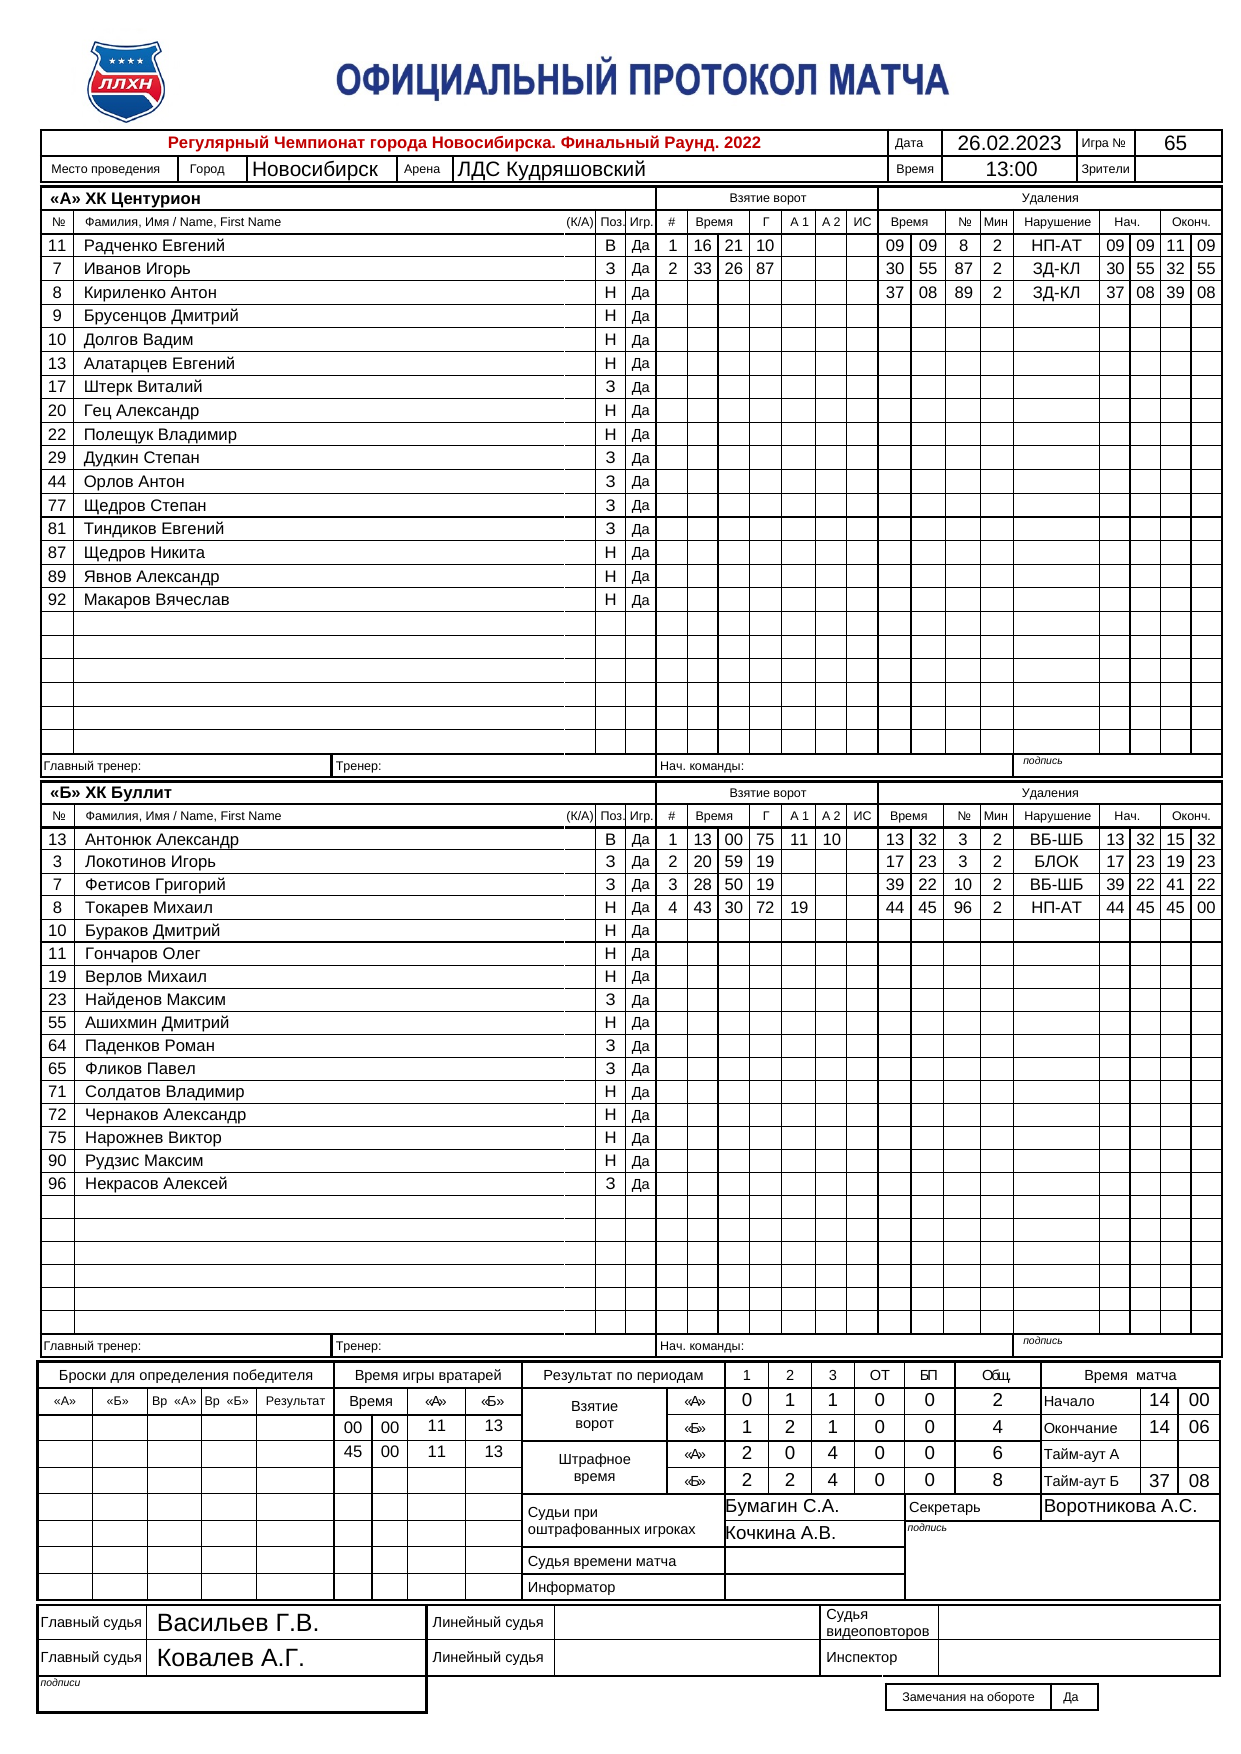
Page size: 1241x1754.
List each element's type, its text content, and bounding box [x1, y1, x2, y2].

table_cell [782, 1012, 815, 1033]
table_cell 37 [879, 281, 910, 303]
table_cell [847, 1242, 877, 1264]
table_cell [944, 920, 980, 941]
table_cell [944, 1035, 980, 1057]
table_cell [1131, 636, 1160, 658]
table_cell [816, 1150, 846, 1172]
table_cell [981, 446, 1013, 469]
table_cell Да [626, 352, 655, 374]
table_cell Кочкина А.В. [726, 1521, 904, 1546]
table_cell Да [626, 1058, 655, 1079]
table_cell [816, 257, 846, 280]
table_cell 44 [1100, 896, 1129, 918]
table_cell [879, 943, 910, 964]
table_cell 4 [812, 1468, 854, 1493]
table_cell [657, 1288, 687, 1310]
table_cell [42, 683, 73, 706]
table_cell [981, 659, 1013, 682]
table_cell 32 [912, 829, 943, 849]
table_cell [750, 1081, 781, 1103]
table_cell 92 [42, 588, 73, 611]
table_cell 0 [855, 1442, 904, 1467]
table_cell Мин [981, 805, 1013, 826]
table_cell [946, 376, 980, 398]
table_cell [1161, 1150, 1190, 1172]
table_cell [1100, 659, 1129, 682]
table_cell [719, 1058, 749, 1079]
table_cell [1192, 1150, 1221, 1172]
table_cell [912, 612, 945, 634]
table_cell [1131, 1196, 1160, 1218]
table_cell [816, 588, 846, 611]
table_cell [1014, 470, 1099, 493]
table_cell [912, 636, 945, 658]
table_cell Щедров Степан [74, 494, 564, 516]
table_cell [816, 1311, 846, 1333]
table_cell [750, 1311, 781, 1333]
table_cell [1161, 470, 1190, 493]
table_cell [565, 1265, 595, 1287]
table_cell [816, 920, 846, 941]
table_cell [1161, 1104, 1190, 1126]
table_cell [879, 1012, 910, 1033]
table_cell 09 [1131, 235, 1160, 256]
table_cell [782, 1173, 815, 1195]
table_cell [719, 281, 749, 303]
table_cell [688, 1058, 717, 1079]
table_cell [1192, 328, 1221, 351]
table_cell [879, 446, 910, 469]
table_cell [1131, 730, 1160, 753]
table_cell [42, 1265, 74, 1287]
table_cell [816, 399, 846, 422]
table_cell [657, 541, 687, 564]
table_cell [257, 1547, 333, 1573]
table_header 2 [769, 1363, 811, 1387]
table_cell [1100, 1150, 1129, 1172]
table_cell 14 [1141, 1415, 1177, 1440]
table_cell [946, 518, 980, 540]
table_cell А 2 [816, 805, 846, 826]
table_cell [750, 1219, 781, 1241]
table_cell ЗД-КЛ [1014, 257, 1099, 280]
table_cell 22 [912, 874, 943, 895]
table_cell [688, 399, 717, 422]
table_cell [750, 1288, 781, 1310]
table_cell [596, 707, 625, 729]
table_cell [1100, 920, 1129, 941]
table_cell [912, 305, 945, 327]
table_cell [879, 730, 910, 753]
table_cell [912, 565, 945, 587]
table_cell [1100, 328, 1129, 351]
table_cell [847, 588, 877, 611]
table_header 3 [812, 1363, 854, 1387]
table_cell [981, 1058, 1013, 1079]
table_cell [879, 659, 910, 682]
table_cell [1161, 683, 1190, 706]
table_cell [750, 565, 781, 587]
table_cell [688, 423, 717, 445]
table_cell 7 [42, 874, 74, 895]
table_cell Новосибирск [248, 157, 396, 181]
table_cell Инспектор [821, 1640, 938, 1675]
table_cell Полещук Владимир [74, 423, 564, 445]
table_cell Нач. [1100, 805, 1160, 826]
table_cell [1192, 943, 1221, 964]
table_cell Алатарцев Евгений [74, 352, 564, 374]
table_cell [946, 541, 980, 564]
table_cell Бураков Дмитрий [75, 920, 564, 941]
table_cell [879, 966, 910, 987]
table_cell [1100, 494, 1129, 516]
table_cell 0 [769, 1442, 811, 1467]
table_cell [847, 305, 877, 327]
table_cell [408, 1574, 465, 1599]
table_cell [726, 1575, 904, 1599]
table_cell [782, 518, 815, 540]
table_cell [847, 1081, 877, 1103]
table_cell «Б » [466, 1389, 521, 1413]
table_cell Иванов Игорь [74, 257, 564, 280]
table_cell [939, 1640, 1219, 1675]
table_cell [596, 1288, 625, 1310]
table_cell [1192, 494, 1221, 516]
table_cell 23 [1131, 850, 1160, 872]
table_cell № [42, 805, 74, 826]
table_cell [1161, 305, 1190, 327]
table_cell Время [688, 211, 749, 233]
table_cell 19 [1161, 850, 1190, 872]
table_cell Главный судья [39, 1606, 146, 1639]
table_cell [657, 636, 687, 658]
table_cell 0 [855, 1389, 904, 1413]
table_header Регулярный Чемпионат города Новосибирска. Финальный Раунд. 2022 [42, 131, 887, 155]
table_cell [1014, 399, 1099, 422]
table_cell [981, 1196, 1013, 1218]
table_header Результат по периодам [523, 1363, 724, 1387]
table_cell [879, 1219, 910, 1241]
table_cell Верлов Михаил [75, 966, 564, 987]
table_cell [1161, 1081, 1190, 1103]
table_cell 17 [1100, 850, 1129, 872]
table_cell [981, 707, 1013, 729]
table_cell [719, 565, 749, 587]
table_cell [879, 1173, 910, 1195]
table_cell [719, 1219, 749, 1241]
table_cell Да [626, 565, 655, 587]
table_cell [1131, 1242, 1160, 1264]
table_cell [688, 1265, 717, 1287]
table_cell подпись [1014, 1335, 1221, 1356]
table_cell [879, 707, 910, 729]
table_cell [847, 518, 877, 540]
table_cell Н [596, 943, 625, 964]
table_cell [782, 470, 815, 493]
table_cell [847, 376, 877, 398]
table_cell 20 [688, 850, 717, 872]
table_cell [1161, 1173, 1190, 1195]
table_cell [816, 446, 846, 469]
table_cell [782, 305, 815, 327]
table_cell [657, 659, 687, 682]
table_cell [981, 1035, 1013, 1057]
table_cell [626, 1196, 655, 1218]
table_cell 2 [981, 257, 1013, 280]
table_cell [688, 328, 717, 351]
table_cell [816, 1035, 846, 1057]
table_cell 1 [769, 1389, 811, 1413]
table_cell [42, 659, 73, 682]
table_cell [408, 1547, 465, 1573]
table_cell А 1 [782, 211, 815, 233]
table_cell [1192, 1196, 1221, 1218]
table_cell 2 [956, 1389, 1040, 1413]
table_cell [981, 376, 1013, 398]
table_cell [719, 1265, 749, 1287]
table_cell Н [596, 1104, 625, 1126]
table_cell 0 [905, 1468, 954, 1493]
table_cell [782, 989, 815, 1011]
table_cell 13 [42, 829, 74, 849]
table_cell [565, 235, 595, 256]
table_cell [202, 1441, 256, 1467]
table_cell [565, 1311, 595, 1333]
table_cell Да [626, 829, 655, 849]
table_cell [1014, 1058, 1099, 1079]
table_cell [912, 659, 945, 682]
table_cell [981, 1219, 1013, 1241]
table_cell [657, 305, 687, 327]
table_cell [946, 352, 980, 374]
table_cell [565, 257, 595, 280]
table_cell [1100, 565, 1129, 587]
table_cell [782, 257, 815, 280]
table_cell [912, 683, 945, 706]
table_cell [946, 446, 980, 469]
table_cell Мин [981, 211, 1013, 233]
table_cell «А» [408, 1389, 465, 1413]
table_cell [944, 1150, 980, 1172]
table_cell [946, 423, 980, 445]
table_cell [626, 730, 655, 753]
table_cell [1131, 707, 1160, 729]
table_cell [1161, 1127, 1190, 1149]
table_cell [688, 376, 717, 398]
table_cell [912, 1288, 943, 1310]
table_cell [912, 943, 943, 964]
table_cell 8 [42, 896, 74, 918]
table_cell [782, 1288, 815, 1310]
table_cell 19 [782, 896, 815, 918]
table_cell [373, 1494, 407, 1520]
table_cell [657, 470, 687, 493]
table_cell [719, 659, 749, 682]
table_cell [750, 730, 781, 753]
table_cell [688, 1311, 717, 1333]
table_cell [1192, 1104, 1221, 1126]
table_cell [847, 1288, 877, 1310]
table_cell 22 [1131, 874, 1160, 895]
table_cell [847, 281, 877, 303]
table_cell Да [626, 943, 655, 964]
table_cell [750, 541, 781, 564]
table_cell [719, 446, 749, 469]
table_cell [1161, 399, 1190, 422]
table_cell [750, 1035, 781, 1057]
table_cell [74, 612, 564, 634]
table_cell [148, 1521, 201, 1546]
table_cell [93, 1574, 147, 1599]
table_cell [1100, 1173, 1129, 1195]
table_cell З [596, 1058, 625, 1079]
table_cell [847, 966, 877, 987]
table_cell 23 [1192, 850, 1221, 872]
table_cell 0 [905, 1389, 954, 1413]
table_cell 1 [657, 235, 687, 256]
table_cell [688, 1127, 717, 1149]
table_cell Вр «А» [148, 1389, 201, 1413]
table_cell [981, 541, 1013, 564]
table_cell 1 [726, 1415, 768, 1440]
table_cell [657, 518, 687, 540]
table_cell [847, 1311, 877, 1333]
table_cell Да [626, 518, 655, 540]
table_cell [847, 874, 877, 895]
table_cell [466, 1574, 521, 1599]
table_cell Н [596, 588, 625, 611]
table_cell [1192, 1081, 1221, 1103]
table_cell 87 [946, 257, 980, 280]
table_cell [719, 423, 749, 445]
table_cell [335, 1494, 371, 1520]
table_cell 0 [905, 1415, 954, 1440]
table_cell 09 [1192, 235, 1221, 256]
table_cell [912, 730, 945, 753]
table_cell [1131, 494, 1160, 516]
table_cell 59 [719, 850, 749, 872]
table_header Взятие ворот [657, 783, 877, 803]
table_cell [1100, 707, 1129, 729]
table_cell [912, 1265, 943, 1287]
table_cell 2 [769, 1415, 811, 1440]
table_cell Токарев Михаил [75, 896, 564, 918]
table_cell [657, 1219, 687, 1241]
table_cell [657, 683, 687, 706]
table_cell 1 [812, 1389, 854, 1413]
table_cell 13 [42, 352, 73, 374]
table_cell [688, 1196, 717, 1218]
table_cell [335, 1574, 371, 1599]
table_cell [202, 1521, 256, 1546]
table_cell 4 [657, 896, 687, 918]
table_cell 09 [879, 235, 910, 256]
table_cell Н [596, 920, 625, 941]
table_cell «Б» [93, 1389, 147, 1413]
table_cell 08 [1192, 281, 1221, 303]
table_cell (К/А) [565, 805, 595, 826]
table_cell [1099, 1682, 1220, 1711]
table_cell [816, 943, 846, 964]
table_cell Нарушение [1014, 805, 1099, 826]
table_cell Штрафное время [523, 1442, 666, 1493]
table_cell [565, 446, 595, 469]
table_cell [1131, 376, 1160, 398]
table_cell [74, 683, 564, 706]
table_cell [1141, 1441, 1177, 1467]
table_cell 44 [879, 896, 910, 918]
table_cell Да [626, 1035, 655, 1057]
table_cell З [596, 518, 625, 540]
table_cell 4 [956, 1415, 1040, 1440]
table_cell 9 [42, 305, 73, 327]
table_cell [688, 1150, 717, 1172]
table_cell [847, 423, 877, 445]
table_cell ЗД-КЛ [1014, 281, 1099, 303]
table_cell [847, 328, 877, 351]
table_cell [719, 1012, 749, 1033]
table_cell [847, 470, 877, 493]
table_cell [626, 1311, 655, 1333]
table_cell 11 [408, 1441, 465, 1467]
table_cell [335, 1468, 371, 1493]
table_cell [1192, 920, 1221, 941]
table_cell Зрители [1078, 157, 1134, 181]
table_cell [816, 1012, 846, 1033]
table_cell Нач. [1100, 211, 1160, 233]
table_header 26.02.2023 [943, 131, 1076, 155]
table_cell [719, 730, 749, 753]
table_cell ВБ-ШБ [1014, 874, 1099, 895]
table_cell Главный тренер: [42, 755, 330, 776]
table_cell [750, 352, 781, 374]
table_cell 10 [750, 235, 781, 256]
table_cell [75, 1265, 564, 1287]
table_cell [847, 235, 877, 256]
table_cell Н [596, 1150, 625, 1172]
table_cell [74, 730, 564, 753]
table_cell [879, 612, 910, 634]
table_cell «Б» [668, 1415, 724, 1440]
table_cell [1100, 1012, 1129, 1033]
table_cell 89 [42, 565, 73, 587]
table_cell [373, 1574, 407, 1599]
table_cell [816, 470, 846, 493]
table_cell 09 [912, 235, 945, 256]
table_cell 0 [905, 1442, 954, 1467]
table_cell [782, 588, 815, 611]
table_cell [847, 1058, 877, 1079]
table_cell [1100, 1104, 1129, 1126]
table_cell [1014, 1265, 1099, 1287]
table_cell [879, 920, 910, 941]
table_header Общ. [956, 1363, 1040, 1387]
table_cell [565, 1035, 595, 1057]
table_header 1 [726, 1363, 768, 1387]
table_cell [782, 423, 815, 445]
table_cell [816, 565, 846, 587]
table_cell [879, 1265, 910, 1287]
table_cell [782, 966, 815, 987]
table_cell [1014, 920, 1099, 941]
table_cell [1161, 1219, 1190, 1241]
table_cell [626, 683, 655, 706]
table_cell [719, 1173, 749, 1195]
table_cell Гончаров Олег [75, 943, 564, 964]
table_cell 14 [1141, 1389, 1177, 1413]
table_cell [750, 281, 781, 303]
table_cell [816, 281, 846, 303]
table_cell ЛДС Кудряшовский [454, 157, 887, 181]
table_cell [1014, 328, 1099, 351]
table_cell Фетисов Григорий [75, 874, 564, 895]
table_cell [1014, 1288, 1099, 1310]
table_cell [981, 1081, 1013, 1103]
table_cell [981, 1288, 1013, 1310]
table_cell [847, 1127, 877, 1149]
table_cell [565, 1058, 595, 1079]
table_cell [879, 1150, 910, 1172]
table_cell Н [596, 966, 625, 987]
table_cell [750, 1242, 781, 1264]
table_cell [565, 896, 595, 918]
table_cell 77 [42, 494, 73, 516]
table_cell [1131, 612, 1160, 634]
table_cell 2 [657, 257, 687, 280]
table_cell [782, 446, 815, 469]
table_cell [1014, 494, 1099, 516]
table_cell [879, 683, 910, 706]
table_cell [626, 612, 655, 634]
table_cell [626, 636, 655, 658]
table_cell Да [626, 1173, 655, 1195]
table_cell [782, 565, 815, 587]
table_cell [816, 235, 846, 256]
table_cell [1161, 612, 1190, 634]
table_cell 23 [912, 850, 943, 872]
table_cell [1131, 1012, 1160, 1033]
table_cell [42, 1242, 74, 1264]
table_cell 00 [719, 829, 749, 849]
table_cell «А» [39, 1389, 92, 1413]
table_cell [1100, 1219, 1129, 1241]
table_cell [257, 1521, 333, 1546]
table_cell [782, 1127, 815, 1149]
table_cell [565, 707, 595, 729]
table_cell Да [626, 1150, 655, 1172]
table_cell Фамилия, Имя / Name, First Name [75, 805, 565, 826]
table_cell [1131, 399, 1160, 422]
table_header Замечания на обороте [887, 1685, 1050, 1709]
table_cell 2 [981, 829, 1013, 849]
table_cell [750, 494, 781, 516]
table_cell [565, 829, 595, 849]
table_cell 00 [1192, 896, 1221, 918]
table_cell [688, 730, 717, 753]
table_cell [816, 683, 846, 706]
table_cell [912, 423, 945, 445]
table_cell [1014, 943, 1099, 964]
table_cell 89 [946, 281, 980, 303]
table_cell [782, 235, 815, 256]
table_cell [816, 1127, 846, 1149]
table_cell Н [596, 352, 625, 374]
table_cell [1161, 376, 1190, 398]
table_cell [1161, 966, 1190, 987]
table_cell [750, 423, 781, 445]
table_cell [981, 328, 1013, 351]
table_cell [847, 1265, 877, 1287]
table_cell [1131, 1173, 1160, 1195]
table_cell [944, 1012, 980, 1033]
table_cell 26 [719, 257, 749, 280]
table_cell [847, 989, 877, 1011]
table_cell [1192, 1012, 1221, 1033]
table_cell [93, 1547, 147, 1573]
table_cell [750, 1058, 781, 1079]
table_cell [782, 1219, 815, 1241]
table_cell [750, 470, 781, 493]
table_cell [657, 1311, 687, 1333]
table_cell [981, 1242, 1013, 1264]
table_cell [981, 588, 1013, 611]
table_header Дата [889, 131, 941, 155]
table_cell Судья видеоповторов [821, 1606, 938, 1639]
table_cell «Б» [668, 1468, 724, 1493]
table_cell [1014, 565, 1099, 587]
table_cell [946, 683, 980, 706]
table_cell 2 [769, 1468, 811, 1493]
table_cell [1100, 989, 1129, 1011]
table_cell 17 [42, 376, 73, 398]
table_header Взятие ворот [657, 188, 877, 209]
table_cell 39 [1161, 281, 1190, 303]
table_cell [148, 1441, 201, 1467]
table_cell [688, 1173, 717, 1195]
table_cell [408, 1521, 465, 1546]
table_cell [816, 518, 846, 540]
table_cell Да [626, 1127, 655, 1149]
table_cell [879, 541, 910, 564]
table_cell [782, 1150, 815, 1172]
table_cell [981, 1104, 1013, 1126]
table_cell [981, 943, 1013, 964]
table_cell [719, 518, 749, 540]
table_cell [1014, 612, 1099, 634]
table_cell [1100, 376, 1129, 398]
table_cell [1014, 1173, 1099, 1195]
table_cell [782, 707, 815, 729]
table_cell 20 [42, 399, 73, 422]
table_cell [847, 636, 877, 658]
table_cell Тренер: [333, 755, 655, 776]
table_cell Да [626, 470, 655, 493]
table_cell [816, 874, 846, 895]
table_cell [912, 707, 945, 729]
table_cell [75, 1288, 564, 1310]
table_cell [981, 1265, 1013, 1287]
table_cell 71 [42, 1081, 74, 1103]
table_cell 45 [1161, 896, 1190, 918]
table_cell [1131, 423, 1160, 445]
table_cell 8 [956, 1468, 1040, 1493]
table_cell [1161, 494, 1190, 516]
table_cell З [596, 446, 625, 469]
table_cell [1131, 470, 1160, 493]
table_cell [1161, 659, 1190, 682]
table_cell [719, 920, 749, 941]
table_cell [657, 1127, 687, 1149]
table_cell А 2 [816, 211, 846, 233]
table_cell [847, 541, 877, 564]
table_cell 6 [956, 1442, 1040, 1467]
table_cell [1161, 446, 1190, 469]
table_cell [42, 1288, 74, 1310]
table_cell БЛОК [1014, 850, 1099, 872]
table_cell [555, 1640, 819, 1675]
table_cell [688, 305, 717, 327]
table_cell [657, 920, 687, 941]
table_header Да [1052, 1685, 1097, 1709]
table_cell 11 [782, 829, 815, 849]
table_cell 2 [981, 874, 1013, 895]
table_cell [1192, 1058, 1221, 1079]
table_cell Да [626, 989, 655, 1011]
table_cell Да [626, 446, 655, 469]
table_cell # [657, 211, 687, 233]
table_cell 00 [1179, 1389, 1219, 1413]
table_cell # [657, 805, 687, 826]
table_cell [688, 1012, 717, 1033]
table_cell [202, 1416, 256, 1440]
table_cell [1014, 305, 1099, 327]
table_cell [565, 850, 595, 872]
table_cell [912, 1058, 943, 1079]
table_cell [944, 1265, 980, 1287]
table_cell [816, 1173, 846, 1195]
table_cell Да [626, 305, 655, 327]
table_cell [719, 943, 749, 964]
table_cell [565, 588, 595, 611]
table_cell ВБ-ШБ [1014, 829, 1099, 849]
table_cell (К/А) [565, 211, 595, 233]
table_cell Нач. команды: [657, 755, 1012, 776]
table_cell № [946, 211, 980, 233]
table_cell 30 [879, 257, 910, 280]
table_cell 32 [1161, 257, 1190, 280]
table_cell [847, 612, 877, 634]
table_cell [719, 1104, 749, 1126]
table_cell [946, 399, 980, 422]
table_cell [912, 446, 945, 469]
table_cell [565, 494, 595, 516]
table_cell [750, 1150, 781, 1172]
table_cell [879, 1058, 910, 1079]
table_cell [912, 376, 945, 398]
table_cell [466, 1468, 521, 1493]
table_cell 22 [42, 423, 73, 445]
table_cell [657, 281, 687, 303]
table_cell [816, 636, 846, 658]
table_cell [847, 730, 877, 753]
table_cell [657, 588, 687, 611]
table_cell [981, 636, 1013, 658]
table_cell 11 [1161, 235, 1190, 256]
table_cell [466, 1547, 521, 1573]
table_cell [1100, 423, 1129, 445]
table_cell Да [626, 257, 655, 280]
table_cell Н [596, 281, 625, 303]
table_cell [657, 1150, 687, 1172]
table_cell подписи [39, 1677, 425, 1711]
table_cell [946, 707, 980, 729]
table_cell [1192, 1127, 1221, 1149]
table_cell [981, 730, 1013, 753]
table_cell [1131, 305, 1160, 327]
table_cell [981, 1012, 1013, 1033]
table_cell [1014, 1035, 1099, 1057]
table_cell [1161, 541, 1190, 564]
table_cell [1131, 1150, 1160, 1172]
table_cell [719, 1150, 749, 1172]
table_cell В [596, 235, 625, 256]
table_cell [719, 1196, 749, 1218]
table_cell Игр. [626, 211, 655, 233]
table_cell Кириленко Антон [74, 281, 564, 303]
table_cell № [944, 805, 980, 826]
table_cell [93, 1416, 147, 1440]
table_cell [1014, 1127, 1099, 1149]
table_cell Чернаков Александр [75, 1104, 564, 1126]
table_cell 81 [42, 518, 73, 540]
table_cell [1131, 1081, 1160, 1103]
table_cell Н [596, 565, 625, 587]
table_cell [946, 588, 980, 611]
table_cell [1192, 636, 1221, 658]
table_cell [816, 1081, 846, 1103]
table_cell [39, 1574, 92, 1599]
table_cell [847, 707, 877, 729]
table_cell 08 [1179, 1468, 1219, 1493]
table_cell Тиндиков Евгений [74, 518, 564, 540]
table_cell [1131, 446, 1160, 469]
table_cell [816, 352, 846, 374]
table_cell [688, 588, 717, 611]
table_cell [946, 730, 980, 753]
table_cell [1131, 328, 1160, 351]
table_cell 13 [466, 1441, 521, 1467]
table_cell [39, 1521, 92, 1546]
table_cell [657, 612, 687, 634]
table_cell [719, 707, 749, 729]
table_cell [726, 1548, 904, 1573]
table_cell [39, 1547, 92, 1573]
table_cell [257, 1494, 333, 1520]
table_header Игра № [1078, 131, 1134, 155]
table_cell [75, 1219, 564, 1241]
table_cell [257, 1441, 333, 1467]
table_cell [750, 305, 781, 327]
table_cell [1131, 565, 1160, 587]
table_cell [565, 541, 595, 564]
table_cell [688, 1219, 717, 1241]
table_cell [912, 399, 945, 422]
table_cell [1100, 943, 1129, 964]
table_cell [719, 588, 749, 611]
table_cell [565, 518, 595, 540]
table_cell [626, 1219, 655, 1241]
table_cell [782, 1081, 815, 1103]
table_cell [688, 1035, 717, 1057]
table_cell Время [335, 1389, 407, 1413]
table_cell [981, 1311, 1013, 1333]
table_cell 19 [750, 874, 781, 895]
table_cell [782, 943, 815, 964]
table_cell Бумагин С.А. [726, 1495, 904, 1520]
table_cell [1100, 730, 1129, 753]
table_cell [879, 1288, 910, 1310]
table_cell [816, 612, 846, 634]
table_cell 1 [657, 829, 687, 849]
table_cell [981, 1150, 1013, 1172]
table_cell [1100, 1288, 1129, 1310]
table_cell [750, 446, 781, 469]
table_cell [657, 1196, 687, 1218]
table_cell [1192, 612, 1221, 634]
table_cell Да [626, 376, 655, 398]
table_cell [847, 446, 877, 469]
table_cell [944, 1219, 980, 1241]
table_cell [1192, 305, 1221, 327]
table_cell [688, 683, 717, 706]
table_cell 00 [373, 1416, 407, 1440]
table_cell Г [750, 211, 781, 233]
table_cell [1192, 1311, 1221, 1333]
table_cell [42, 1311, 74, 1333]
table_cell [688, 1288, 717, 1310]
table_cell [1014, 659, 1099, 682]
table_cell [1131, 1219, 1160, 1241]
table_cell подпись [1014, 755, 1221, 776]
table_cell [688, 281, 717, 303]
table_cell [657, 423, 687, 445]
table_cell [981, 565, 1013, 587]
table_cell [847, 1173, 877, 1195]
table_cell [944, 1104, 980, 1126]
table_cell [1192, 376, 1221, 398]
table_cell [847, 257, 877, 280]
table_cell [1014, 707, 1099, 729]
table_cell [1100, 446, 1129, 469]
table_cell [657, 1173, 687, 1195]
table_cell [847, 829, 877, 849]
table_cell [1192, 1265, 1221, 1287]
table_cell [847, 943, 877, 964]
table_cell [816, 1196, 846, 1218]
table_cell [750, 1012, 781, 1033]
table_cell [565, 966, 595, 987]
table_cell [946, 305, 980, 327]
table_cell [1131, 920, 1160, 941]
table_cell [565, 328, 595, 351]
table_cell [1100, 612, 1129, 634]
table_cell [657, 328, 687, 351]
table_cell 11 [42, 943, 74, 964]
table_cell [42, 707, 73, 729]
table_cell [1014, 376, 1099, 398]
table_cell 15 [1161, 829, 1190, 849]
table_cell 10 [42, 920, 74, 941]
table_cell [657, 1104, 687, 1126]
table_cell [944, 1127, 980, 1149]
table_cell [148, 1468, 201, 1493]
table_cell [148, 1494, 201, 1520]
table_cell Результат [257, 1389, 333, 1413]
table_cell [1161, 1058, 1190, 1079]
table_cell 45 [335, 1441, 371, 1467]
table_cell [719, 612, 749, 634]
table_cell [946, 659, 980, 682]
table_cell 08 [912, 281, 945, 303]
table_cell [816, 850, 846, 872]
table_cell [626, 659, 655, 682]
table_cell [1161, 1265, 1190, 1287]
table_cell [879, 399, 910, 422]
table_cell [657, 1035, 687, 1057]
table_cell [912, 1104, 943, 1126]
table_cell 2 [981, 235, 1013, 256]
table_cell [719, 1127, 749, 1149]
table_cell [816, 1219, 846, 1241]
table_cell Н [596, 1081, 625, 1103]
table_cell [879, 305, 910, 327]
table_cell [847, 850, 877, 872]
table_cell Щедров Никита [74, 541, 564, 564]
table_cell 3 [944, 850, 980, 872]
table_cell [688, 612, 717, 634]
table_cell [912, 1035, 943, 1057]
table_cell [93, 1468, 147, 1493]
table_cell [750, 707, 781, 729]
table_cell 75 [42, 1127, 74, 1149]
table_cell З [596, 1173, 625, 1195]
table_cell [657, 565, 687, 587]
table_cell 87 [42, 541, 73, 564]
table_cell 11 [408, 1416, 465, 1440]
table_cell [944, 1311, 980, 1333]
table_cell [596, 1242, 625, 1264]
table_cell [1014, 423, 1099, 445]
table_cell [1014, 518, 1099, 540]
table_cell Да [626, 235, 655, 256]
table_cell [847, 683, 877, 706]
table_cell [879, 1127, 910, 1149]
table_cell [657, 1081, 687, 1103]
table_cell [1014, 966, 1099, 987]
table_cell [1014, 1311, 1099, 1333]
table_cell [719, 966, 749, 987]
table_cell [1192, 989, 1221, 1011]
table_header Броски для определения победителя [39, 1363, 333, 1387]
table_cell [912, 541, 945, 564]
table_cell 90 [42, 1150, 74, 1172]
table_cell [1100, 1058, 1129, 1079]
table_cell [1014, 1219, 1099, 1241]
table_cell [688, 565, 717, 587]
table_cell 00 [335, 1416, 371, 1440]
table_cell [750, 920, 781, 941]
table_cell Да [626, 1104, 655, 1126]
table_cell [782, 281, 815, 303]
table_cell Дудкин Степан [74, 446, 564, 469]
table_cell [626, 707, 655, 729]
table_cell [1100, 683, 1129, 706]
table_cell [879, 1196, 910, 1218]
table_cell Г [750, 805, 781, 826]
table_cell Главный судья [39, 1640, 146, 1675]
table_cell [847, 659, 877, 682]
table_cell Секретарь [906, 1495, 1040, 1520]
table_cell [596, 659, 625, 682]
table_cell [1192, 1288, 1221, 1310]
table_cell Оконч. [1161, 805, 1221, 826]
table_cell [1100, 1242, 1129, 1264]
table_cell [1131, 659, 1160, 682]
table_cell [1192, 446, 1221, 469]
table_cell [1131, 966, 1160, 987]
table_cell 87 [750, 257, 781, 280]
table_cell [719, 494, 749, 516]
table_cell [879, 1242, 910, 1264]
table_cell 19 [750, 850, 781, 872]
table_cell [1131, 352, 1160, 374]
table_cell [688, 1081, 717, 1103]
table_cell Макаров Вячеслав [74, 588, 564, 611]
table_cell [565, 352, 595, 374]
table_cell [148, 1416, 201, 1440]
table_cell Поз. [596, 211, 625, 233]
table_cell Линейный судья [428, 1640, 554, 1675]
table_cell [981, 494, 1013, 516]
table_cell 64 [42, 1035, 74, 1057]
table_cell [719, 541, 749, 564]
table_cell [912, 494, 945, 516]
table_cell [657, 399, 687, 422]
table_cell [816, 1242, 846, 1264]
table_cell [565, 1127, 595, 1149]
table_cell [1192, 966, 1221, 987]
table_cell 96 [944, 896, 980, 918]
table_cell [688, 966, 717, 987]
table_cell [912, 989, 943, 1011]
table_cell [1161, 636, 1190, 658]
table_cell [879, 989, 910, 1011]
table_cell 16 [688, 235, 717, 256]
table_header Удаления [879, 188, 1221, 209]
table_cell Судья времени матча [523, 1548, 724, 1573]
table_cell [879, 352, 910, 374]
table_cell [847, 494, 877, 516]
table_cell З [596, 850, 625, 872]
table_cell [946, 636, 980, 658]
table_cell [816, 376, 846, 398]
table_cell [816, 989, 846, 1011]
table_cell [257, 1416, 333, 1440]
table_cell Н [596, 1127, 625, 1149]
table_cell [1192, 588, 1221, 611]
table_header Время игры вратарей [335, 1363, 521, 1387]
table_cell [688, 920, 717, 941]
table_cell Васильев Г.В. [147, 1606, 425, 1639]
table_cell Н [596, 1012, 625, 1033]
table_cell [688, 352, 717, 374]
table_cell [657, 352, 687, 374]
table_cell [944, 989, 980, 1011]
table_cell 55 [1192, 257, 1221, 280]
table_cell [912, 966, 943, 987]
table_cell Взятие ворот [523, 1389, 666, 1440]
table_cell [879, 376, 910, 398]
table_cell 13 [688, 829, 717, 849]
table_cell [719, 683, 749, 706]
table_cell [1161, 1288, 1190, 1310]
table_cell Да [626, 896, 655, 918]
table_cell [74, 636, 564, 658]
table_cell Явнов Александр [74, 565, 564, 587]
table_cell [782, 683, 815, 706]
table_cell Да [626, 588, 655, 611]
table_cell [596, 612, 625, 634]
table_cell [93, 1521, 147, 1546]
table_cell В [596, 829, 625, 849]
table_cell 2 [726, 1442, 768, 1467]
table_cell [750, 1173, 781, 1195]
table_cell Судьи при оштрафованных игроках [523, 1495, 724, 1546]
table_cell [981, 518, 1013, 540]
table_cell [981, 470, 1013, 493]
table_cell [816, 1265, 846, 1287]
table_cell [1100, 352, 1129, 374]
table_cell 32 [1192, 829, 1221, 849]
table_cell [335, 1521, 371, 1546]
table_cell [335, 1547, 371, 1573]
table_cell [981, 966, 1013, 987]
table_cell [466, 1521, 521, 1546]
table_cell 10 [944, 874, 980, 895]
table_cell [408, 1494, 465, 1520]
table_cell [1014, 989, 1099, 1011]
table_cell [750, 588, 781, 611]
table_cell [1100, 305, 1129, 327]
table_cell [1161, 1196, 1190, 1218]
table_cell [688, 518, 717, 540]
table_cell [944, 1058, 980, 1079]
table_cell [912, 518, 945, 540]
table_cell [565, 1081, 595, 1103]
table_cell 37 [1100, 281, 1129, 303]
table_cell [1100, 518, 1129, 540]
table_cell Н [596, 541, 625, 564]
table_cell 29 [42, 446, 73, 469]
table_cell [912, 1150, 943, 1172]
table_cell Да [626, 281, 655, 303]
table_cell [688, 541, 717, 564]
table_header ОТ [855, 1363, 904, 1387]
table_cell Линейный судья [428, 1606, 554, 1639]
table_cell [555, 1606, 819, 1639]
table_cell [1131, 1058, 1160, 1079]
table_cell [719, 399, 749, 422]
table_cell [657, 376, 687, 398]
table_cell 2 [981, 896, 1013, 918]
table_cell [1131, 1104, 1160, 1126]
table_cell ИС [847, 805, 877, 826]
table_cell З [596, 494, 625, 516]
table_cell 39 [879, 874, 910, 895]
table_cell 13 [879, 829, 910, 849]
table_cell [719, 328, 749, 351]
table_header 65 [1136, 131, 1221, 155]
table_cell [1014, 1150, 1099, 1172]
table_cell [719, 376, 749, 398]
table_cell [1161, 989, 1190, 1011]
table_cell [257, 1468, 333, 1493]
table_cell Да [626, 966, 655, 987]
table_cell [879, 1104, 910, 1126]
table_cell [750, 989, 781, 1011]
table_cell [750, 376, 781, 398]
table_cell [719, 1081, 749, 1103]
table_cell 17 [879, 850, 910, 872]
table_cell 39 [1100, 874, 1129, 895]
table_cell [1161, 588, 1190, 611]
table_cell [912, 1219, 943, 1241]
table_cell [1131, 943, 1160, 964]
table_cell [981, 305, 1013, 327]
table_cell 72 [42, 1104, 74, 1126]
table_cell [912, 588, 945, 611]
table_cell 19 [42, 966, 74, 987]
table_cell [816, 966, 846, 987]
table_cell [847, 352, 877, 374]
table_cell [946, 494, 980, 516]
table_cell [596, 1196, 625, 1218]
table_cell Локотинов Игорь [75, 850, 564, 872]
table_header Время матча [1042, 1363, 1219, 1387]
table_cell [1131, 989, 1160, 1011]
table_cell [74, 659, 564, 682]
table_cell [657, 943, 687, 964]
table_cell [1192, 1035, 1221, 1057]
table_cell Нарушение [1014, 211, 1099, 233]
table_cell Фликов Павел [75, 1058, 564, 1079]
table_cell [657, 966, 687, 987]
table_cell [1100, 588, 1129, 611]
table_cell З [596, 874, 625, 895]
table_cell [782, 494, 815, 516]
table_cell [750, 328, 781, 351]
table_cell 41 [1161, 874, 1190, 895]
table_cell [719, 1035, 749, 1057]
table_cell Вр «Б» [202, 1389, 256, 1413]
table_cell [750, 1104, 781, 1126]
table_cell [816, 730, 846, 753]
table_cell З [596, 257, 625, 280]
table_cell [912, 1196, 943, 1218]
table_cell [719, 305, 749, 327]
table_cell Время [688, 805, 749, 826]
table_cell [565, 1012, 595, 1033]
table_cell [688, 989, 717, 1011]
table_cell [1131, 1288, 1160, 1310]
table_cell 2 [981, 850, 1013, 872]
table_cell [1161, 1311, 1190, 1333]
table_cell [912, 1127, 943, 1149]
table_cell Н [596, 423, 625, 445]
table_cell [1131, 541, 1160, 564]
table_cell [42, 612, 73, 634]
table_cell З [596, 989, 625, 1011]
table_cell 45 [1131, 896, 1160, 918]
table_cell [816, 328, 846, 351]
table_cell [1192, 399, 1221, 422]
table_cell 45 [912, 896, 943, 918]
table_cell [981, 612, 1013, 634]
table_cell Воротникова А.С. [1042, 1495, 1219, 1520]
table_cell [1131, 1311, 1160, 1333]
table_cell [750, 1196, 781, 1218]
table_cell [1131, 588, 1160, 611]
table_cell [879, 588, 910, 611]
table_cell [565, 1150, 595, 1172]
table_cell Да [626, 541, 655, 564]
table_cell Да [626, 1012, 655, 1033]
table_cell [1014, 1242, 1099, 1264]
table_cell [944, 1173, 980, 1195]
table_cell [1136, 157, 1221, 181]
table_cell [944, 1288, 980, 1310]
table_cell [1131, 1127, 1160, 1149]
table_cell [782, 659, 815, 682]
table_cell 21 [719, 235, 749, 256]
table_cell Оконч. [1161, 211, 1221, 233]
table_cell [1014, 636, 1099, 658]
table_cell [596, 1265, 625, 1287]
table_cell [1161, 730, 1190, 753]
table_cell З [596, 376, 625, 398]
table_cell [879, 1035, 910, 1057]
table_header БП [905, 1363, 954, 1387]
table_cell [1100, 399, 1129, 422]
table_cell Н [596, 896, 625, 918]
table_cell [257, 1574, 333, 1599]
table_cell [719, 352, 749, 374]
table_cell [1192, 423, 1221, 445]
table_cell Солдатов Владимир [75, 1081, 564, 1103]
table_cell Время [879, 805, 943, 826]
table_cell 06 [1179, 1415, 1219, 1440]
table_cell [202, 1494, 256, 1520]
table_cell [816, 1058, 846, 1079]
table_cell [782, 874, 815, 895]
table_cell [981, 989, 1013, 1011]
table_cell [688, 659, 717, 682]
table_cell [688, 1104, 717, 1126]
table_cell [847, 920, 877, 941]
table_cell [39, 1441, 92, 1467]
table_cell [782, 352, 815, 374]
table_cell Да [626, 874, 655, 895]
table_cell 0 [855, 1468, 904, 1493]
table_cell [688, 470, 717, 493]
table_cell 23 [42, 989, 74, 1011]
table_cell [939, 1606, 1219, 1639]
table_cell [565, 399, 595, 422]
table_cell Да [626, 850, 655, 872]
table_cell [39, 1468, 92, 1493]
table_cell [565, 659, 595, 682]
table_cell [782, 850, 815, 872]
table_cell [148, 1574, 201, 1599]
table_cell [912, 1242, 943, 1264]
table_cell [565, 1288, 595, 1310]
table_cell [719, 989, 749, 1011]
table_cell [75, 1242, 564, 1264]
table_cell [466, 1494, 521, 1520]
table_cell [944, 1196, 980, 1218]
table_cell Ашихмин Дмитрий [75, 1012, 564, 1033]
table_cell [879, 518, 910, 540]
table_cell [879, 423, 910, 445]
table_cell [912, 1173, 943, 1195]
table_cell Город [179, 157, 246, 181]
table_cell [847, 1196, 877, 1218]
table_cell 0 [855, 1415, 904, 1440]
table_cell [981, 423, 1013, 445]
table_cell [1192, 541, 1221, 564]
table_cell 11 [42, 235, 73, 256]
table_cell [1131, 1265, 1160, 1287]
table_cell 55 [42, 1012, 74, 1033]
table_cell 4 [812, 1442, 854, 1467]
table_cell [1161, 1242, 1190, 1264]
table_cell [657, 989, 687, 1011]
table_cell Фамилия, Имя / Name, First Name [74, 211, 565, 233]
table_cell [1014, 1196, 1099, 1218]
table_cell [816, 659, 846, 682]
table_cell [1161, 707, 1190, 729]
table_cell [1161, 920, 1190, 941]
table_cell [912, 470, 945, 493]
table_cell Да [626, 494, 655, 516]
table_cell [1100, 1265, 1129, 1287]
table_cell 22 [1192, 874, 1221, 895]
table_cell [202, 1574, 256, 1599]
table_cell [750, 943, 781, 964]
table_cell [782, 1104, 815, 1126]
table_cell Радченко Евгений [74, 235, 564, 256]
table_cell [816, 423, 846, 445]
table_cell [782, 1311, 815, 1333]
table_cell [946, 612, 980, 634]
table_cell [565, 1173, 595, 1195]
table_cell [879, 328, 910, 351]
table_cell [1161, 1035, 1190, 1057]
table_cell [42, 1219, 74, 1241]
table_cell [202, 1547, 256, 1573]
table_cell 2 [657, 850, 687, 872]
table_header «А» ХК Центурион [42, 188, 655, 209]
table_cell 3 [657, 874, 687, 895]
table_cell [596, 730, 625, 753]
table_cell [782, 730, 815, 753]
table_cell [946, 328, 980, 351]
table_cell Поз. [596, 805, 625, 826]
table_cell [912, 1081, 943, 1103]
table_cell [596, 683, 625, 706]
table_cell [750, 1127, 781, 1149]
table_cell Некрасов Алексей [75, 1173, 564, 1195]
table_cell [1014, 352, 1099, 374]
table_cell [847, 565, 877, 587]
table_cell [946, 565, 980, 587]
table_cell [596, 636, 625, 658]
table_cell [944, 1242, 980, 1264]
table_cell [1014, 1081, 1099, 1103]
table_cell подпись [906, 1522, 1219, 1599]
table_cell [1161, 565, 1190, 587]
table_cell Арена [398, 157, 452, 181]
table_cell Тренер: [333, 1335, 655, 1356]
table_cell [565, 376, 595, 398]
table_cell Тайм-аут Б [1042, 1468, 1140, 1493]
table_cell [1100, 966, 1129, 987]
table_cell [565, 305, 595, 327]
table_cell [408, 1468, 465, 1493]
table_cell [816, 707, 846, 729]
table_cell [981, 399, 1013, 422]
table_cell З [596, 470, 625, 493]
table_cell [847, 1035, 877, 1057]
table_cell [944, 1081, 980, 1103]
table_cell 50 [719, 874, 749, 895]
table_cell [1192, 683, 1221, 706]
table_cell [847, 399, 877, 422]
table_cell [750, 636, 781, 658]
table_cell [565, 920, 595, 941]
table_cell [816, 1288, 846, 1310]
table_cell Рудзис Максим [75, 1150, 564, 1172]
table_cell [981, 1127, 1013, 1149]
table_cell [782, 920, 815, 941]
table_cell 09 [1100, 235, 1129, 256]
table_cell 32 [1131, 829, 1160, 849]
table_cell [75, 1196, 564, 1218]
table_cell [816, 494, 846, 516]
table_cell 0 [726, 1389, 768, 1413]
table_cell [74, 707, 564, 729]
table_cell Тайм-аут А [1042, 1441, 1140, 1467]
table_cell [93, 1494, 147, 1520]
table_cell Н [596, 399, 625, 422]
table_cell 65 [42, 1058, 74, 1079]
table_cell [782, 376, 815, 398]
table_cell [879, 1311, 910, 1333]
table_cell Да [626, 920, 655, 941]
table_cell Окончание [1042, 1415, 1140, 1440]
table_cell [719, 470, 749, 493]
table_cell Брусенцов Дмитрий [74, 305, 564, 327]
table_cell 75 [750, 829, 781, 849]
table_cell [816, 305, 846, 327]
table_cell 37 [1141, 1468, 1177, 1493]
table_cell «А» [668, 1389, 724, 1413]
table_cell [1014, 446, 1099, 469]
table_cell [565, 1104, 595, 1126]
table_cell 55 [1131, 257, 1160, 280]
table_cell Долгов Вадим [74, 328, 564, 351]
table_cell [373, 1547, 407, 1573]
table_cell [657, 707, 687, 729]
table_cell [1100, 470, 1129, 493]
table_cell 1 [812, 1415, 854, 1440]
table_cell [1014, 541, 1099, 564]
table_cell 96 [42, 1173, 74, 1195]
table_cell 13 [466, 1416, 521, 1440]
table_cell [750, 518, 781, 540]
table_cell [1161, 1012, 1190, 1033]
table_cell [782, 1058, 815, 1079]
table_cell 33 [688, 257, 717, 280]
table_cell [719, 1242, 749, 1264]
table_cell [782, 1265, 815, 1287]
table_cell [657, 730, 687, 753]
table_cell [879, 565, 910, 587]
table_cell [782, 399, 815, 422]
table_cell [39, 1416, 92, 1440]
table_cell 72 [750, 896, 781, 918]
table_cell А 1 [782, 805, 815, 826]
table_cell 7 [42, 257, 73, 280]
table_cell [912, 352, 945, 374]
table_cell [750, 683, 781, 706]
table_cell [944, 943, 980, 964]
table_cell [1192, 1242, 1221, 1264]
table_cell [981, 683, 1013, 706]
table_cell [1014, 683, 1099, 706]
table_cell 08 [1131, 281, 1160, 303]
table_cell [688, 943, 717, 964]
table_cell [1179, 1441, 1219, 1467]
table_cell [1014, 730, 1099, 753]
table_cell [750, 966, 781, 987]
table_cell [148, 1547, 201, 1573]
table_cell [879, 1081, 910, 1103]
table_cell [1100, 1035, 1129, 1057]
table_cell Да [626, 1081, 655, 1103]
table_cell 30 [719, 896, 749, 918]
table_cell 43 [688, 896, 717, 918]
table_cell [688, 707, 717, 729]
table_cell [719, 636, 749, 658]
table_cell [912, 328, 945, 351]
table_cell Игр. [626, 805, 655, 826]
table_cell ИС [847, 211, 877, 233]
table_cell [1192, 659, 1221, 682]
table_cell [847, 896, 877, 918]
table_cell 10 [816, 829, 846, 849]
table_cell [565, 989, 595, 1011]
table_cell [565, 730, 595, 753]
table_cell [1161, 943, 1190, 964]
table_cell Нарожнев Виктор [75, 1127, 564, 1149]
table_cell [688, 446, 717, 469]
table_cell [565, 1219, 595, 1241]
table_cell [42, 1196, 74, 1218]
table_cell [719, 1288, 749, 1310]
table_cell [565, 423, 595, 445]
table_cell НП-АТ [1014, 235, 1099, 256]
table_cell Штерк Виталий [74, 376, 564, 398]
table_cell [657, 1265, 687, 1287]
table_cell Орлов Антон [74, 470, 564, 493]
table_cell [565, 1196, 595, 1218]
table_cell [373, 1468, 407, 1493]
table_cell [565, 683, 595, 706]
table_cell Найденов Максим [75, 989, 564, 1011]
table_cell Н [596, 305, 625, 327]
table_header Удаления [879, 783, 1221, 803]
table_cell № [42, 211, 73, 233]
table_cell [883, 1677, 1220, 1681]
table_cell [1100, 1127, 1129, 1149]
table_cell 00 [373, 1441, 407, 1467]
table_cell [1192, 352, 1221, 374]
table_cell [1100, 636, 1129, 658]
table_cell [981, 920, 1013, 941]
table_cell [944, 966, 980, 987]
table_cell Нач. команды: [657, 1335, 1012, 1356]
table_cell 13 [1100, 829, 1129, 849]
table_cell [782, 328, 815, 351]
table_cell [782, 1035, 815, 1057]
table_cell Паденков Роман [75, 1035, 564, 1057]
table_cell [1014, 588, 1099, 611]
table_cell Место проведения [42, 157, 177, 181]
table_cell [1192, 707, 1221, 729]
table_cell [596, 1219, 625, 1241]
table_cell [816, 1104, 846, 1126]
table_cell [782, 541, 815, 564]
table_cell [596, 1311, 625, 1333]
table_cell [719, 1311, 749, 1333]
table_cell [816, 896, 846, 918]
table_cell [912, 1311, 943, 1333]
table_cell [657, 1242, 687, 1264]
table_cell [688, 1242, 717, 1264]
table_cell Да [626, 328, 655, 351]
table_cell [879, 470, 910, 493]
table_cell [816, 541, 846, 564]
table_cell [912, 920, 943, 941]
table_cell [1192, 470, 1221, 493]
table_cell [1100, 1081, 1129, 1103]
table_cell Да [626, 399, 655, 422]
table_cell [626, 1265, 655, 1287]
table_cell [1192, 1173, 1221, 1195]
table_cell [1100, 1196, 1129, 1218]
table_cell [1131, 683, 1160, 706]
table_cell 2 [726, 1468, 768, 1493]
table_cell 55 [912, 257, 945, 280]
table_cell [565, 612, 595, 634]
table_cell 28 [688, 874, 717, 895]
table_cell Начало [1042, 1389, 1140, 1413]
table_cell [1161, 518, 1190, 540]
table_cell [565, 470, 595, 493]
table_cell [565, 874, 595, 895]
table_cell [565, 943, 595, 964]
table_cell Время [879, 211, 945, 233]
table_cell [202, 1468, 256, 1493]
table_cell Информатор [523, 1575, 724, 1599]
table_cell [1131, 518, 1160, 540]
table_cell [847, 1219, 877, 1241]
table_cell [565, 1242, 595, 1264]
table_cell [782, 1242, 815, 1264]
table_cell [782, 1196, 815, 1218]
table_cell [847, 1104, 877, 1126]
table_cell З [596, 1035, 625, 1057]
table_cell [1100, 1311, 1129, 1333]
table_cell Время [889, 157, 941, 181]
table_cell [42, 730, 73, 753]
table_cell 8 [42, 281, 73, 303]
table_cell Гец Александр [74, 399, 564, 422]
table_header «Б» ХК Буллит [42, 783, 655, 803]
table_cell «А» [668, 1442, 724, 1467]
table_cell [657, 446, 687, 469]
table_cell [688, 636, 717, 658]
table_cell Н [596, 328, 625, 351]
table_cell [912, 1012, 943, 1033]
table_cell 30 [1100, 257, 1129, 280]
table_cell [782, 636, 815, 658]
table_cell [750, 1265, 781, 1287]
table_cell [1192, 730, 1221, 753]
table_cell [750, 399, 781, 422]
table_cell [1161, 423, 1190, 445]
table_cell [879, 636, 910, 658]
table_cell 3 [42, 850, 74, 872]
table_cell [565, 565, 595, 587]
table_cell [626, 1242, 655, 1264]
table_cell [39, 1494, 92, 1520]
table_cell [1192, 565, 1221, 587]
table_cell Ковалев А.Г. [147, 1640, 425, 1675]
table_cell [428, 1677, 882, 1711]
table_cell [373, 1521, 407, 1546]
table_cell 10 [42, 328, 73, 351]
table_cell [1100, 541, 1129, 564]
table_cell [565, 636, 595, 658]
table_cell [782, 612, 815, 634]
table_cell [1161, 352, 1190, 374]
table_cell Главный тренер: [42, 1335, 330, 1356]
table_cell [750, 659, 781, 682]
table_cell [1014, 1104, 1099, 1126]
table_cell Да [626, 423, 655, 445]
table_cell 3 [944, 829, 980, 849]
table_cell [847, 1150, 877, 1172]
table_cell 2 [981, 281, 1013, 303]
table_cell [946, 470, 980, 493]
table_cell [1192, 518, 1221, 540]
table_cell 44 [42, 470, 73, 493]
table_cell [42, 636, 73, 658]
table_cell [1014, 1012, 1099, 1033]
table_cell [750, 612, 781, 634]
table_cell [93, 1441, 147, 1467]
table_cell [688, 494, 717, 516]
table_cell [75, 1311, 564, 1333]
table_cell [657, 494, 687, 516]
table_cell [981, 352, 1013, 374]
table_cell Антонюк Александр [75, 829, 564, 849]
table_cell [981, 1173, 1013, 1195]
table_cell 8 [946, 235, 980, 256]
table_cell [565, 281, 595, 303]
table_cell [847, 1012, 877, 1033]
table_cell [657, 1058, 687, 1079]
table_cell [1131, 1035, 1160, 1057]
table_cell [626, 1288, 655, 1310]
table_cell [879, 494, 910, 516]
table_cell НП-АТ [1014, 896, 1099, 918]
picture [5, 28, 1179, 129]
table_cell [1161, 328, 1190, 351]
table_cell [1192, 1219, 1221, 1241]
table_cell [657, 1012, 687, 1033]
table_cell 13:00 [943, 157, 1076, 181]
